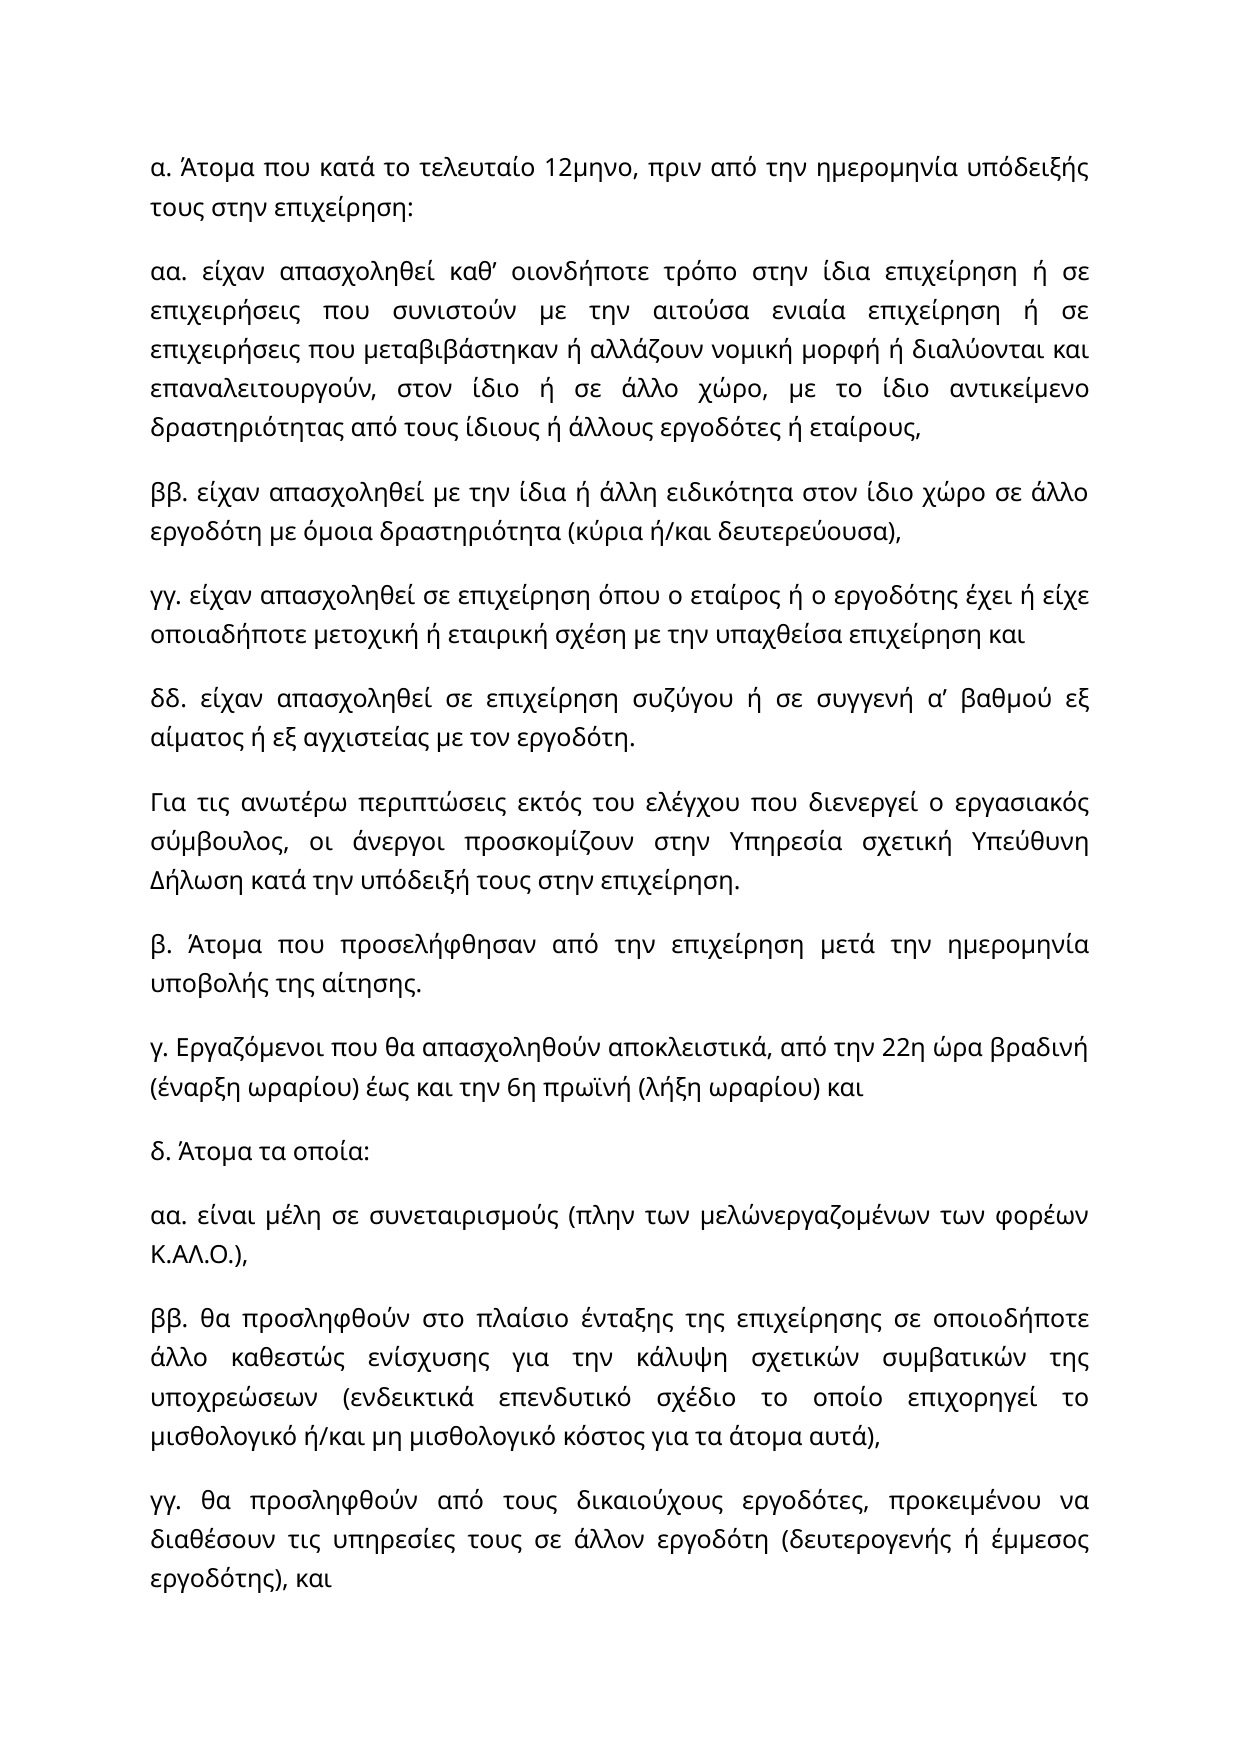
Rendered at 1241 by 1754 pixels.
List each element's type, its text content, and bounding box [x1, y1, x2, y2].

text γ. Εργαζόμενοι που θα απασχοληθούν αποκλειστικά, από την 22η ώρα βραδινή (έναρξη ωραρίου) έως και την 6η πρωϊνή (λήξη ωραρίου) και [150, 1030, 1090, 1103]
text ββ. είχαν απασχοληθεί με την ίδια ή άλλη ειδικότητα στον ίδιο χώρο σε άλλο εργοδότη με όμοια δραστηριότητα (κύρια ή/και δευτερεύουσα), [150, 474, 1090, 547]
text αα. είναι μέλη σε συνεταιρισμούς (πλην των μελώνεργαζομένων των φορέων Κ.ΑΛ.Ο.), [150, 1197, 1090, 1271]
text δ. Άτομα τα οποία: [150, 1133, 1090, 1167]
text γγ. θα προσληφθούν από τους δικαιούχους εργοδότες, προκειμένου να διαθέσουν τις υπηρεσίες τους σε άλλον εργοδότη (δευτερογενής ή έμμεσος εργοδότης), και [150, 1482, 1090, 1595]
text Για τις ανωτέρω περιπτώσεις εκτός του ελέγχου που διενεργεί ο εργασιακός σύμβουλος, οι άνεργοι προσκομίζουν στην Υπηρεσία σχετική Υπεύθυνη Δήλωση κατά την υπόδειξή τους στην επιχείρηση. [150, 784, 1090, 897]
text β. Άτομα που προσελήφθησαν από την επιχείρηση μετά την ημερομηνία υποβολής της αίτησης. [150, 927, 1090, 1000]
text γγ. είχαν απασχοληθεί σε επιχείρηση όπου ο εταίρος ή ο εργοδότης έχει ή είχε οποιαδήποτε μετοχική ή εταιρική σχέση με την υπαχθείσα επιχείρηση και [150, 577, 1090, 651]
text ββ. θα προσληφθούν στο πλαίσιο ένταξης της επιχείρησης σε οποιοδήποτε άλλο καθεστώς ενίσχυσης για την κάλυψη σχετικών συμβατικών της υποχρεώσεων (ενδεικτικά επενδυτικό σχέδιο το οποίο επιχορηγεί το μισθολογικό ή/και μη μισθολογικό κόστος για τα άτομα αυτά), [150, 1301, 1090, 1452]
text αα. είχαν απασχοληθεί καθ’ οιονδήποτε τρόπο στην ίδια επιχείρηση ή σε επιχειρήσεις που συνιστούν με την αιτούσα ενιαία επιχείρηση ή σε επιχειρήσεις που μεταβιβάστηκαν ή αλλάζουν νομική μορφή ή διαλύονται και επαναλειτουργούν, στον ίδιο ή σε άλλο χώρο, με το ίδιο αντικείμενο δραστηριότητας από τους ίδιους ή άλλους εργοδότες ή εταίρους, [150, 253, 1090, 444]
text δδ. είχαν απασχοληθεί σε επιχείρηση συζύγου ή σε συγγενή α’ βαθμού εξ αίματος ή εξ αγχιστείας με τον εργοδότη. [150, 681, 1090, 754]
text α. Άτομα που κατά το τελευταίο 12μηνο, πριν από την ημερομηνία υπόδειξής τους στην επιχείρηση: [150, 150, 1090, 223]
